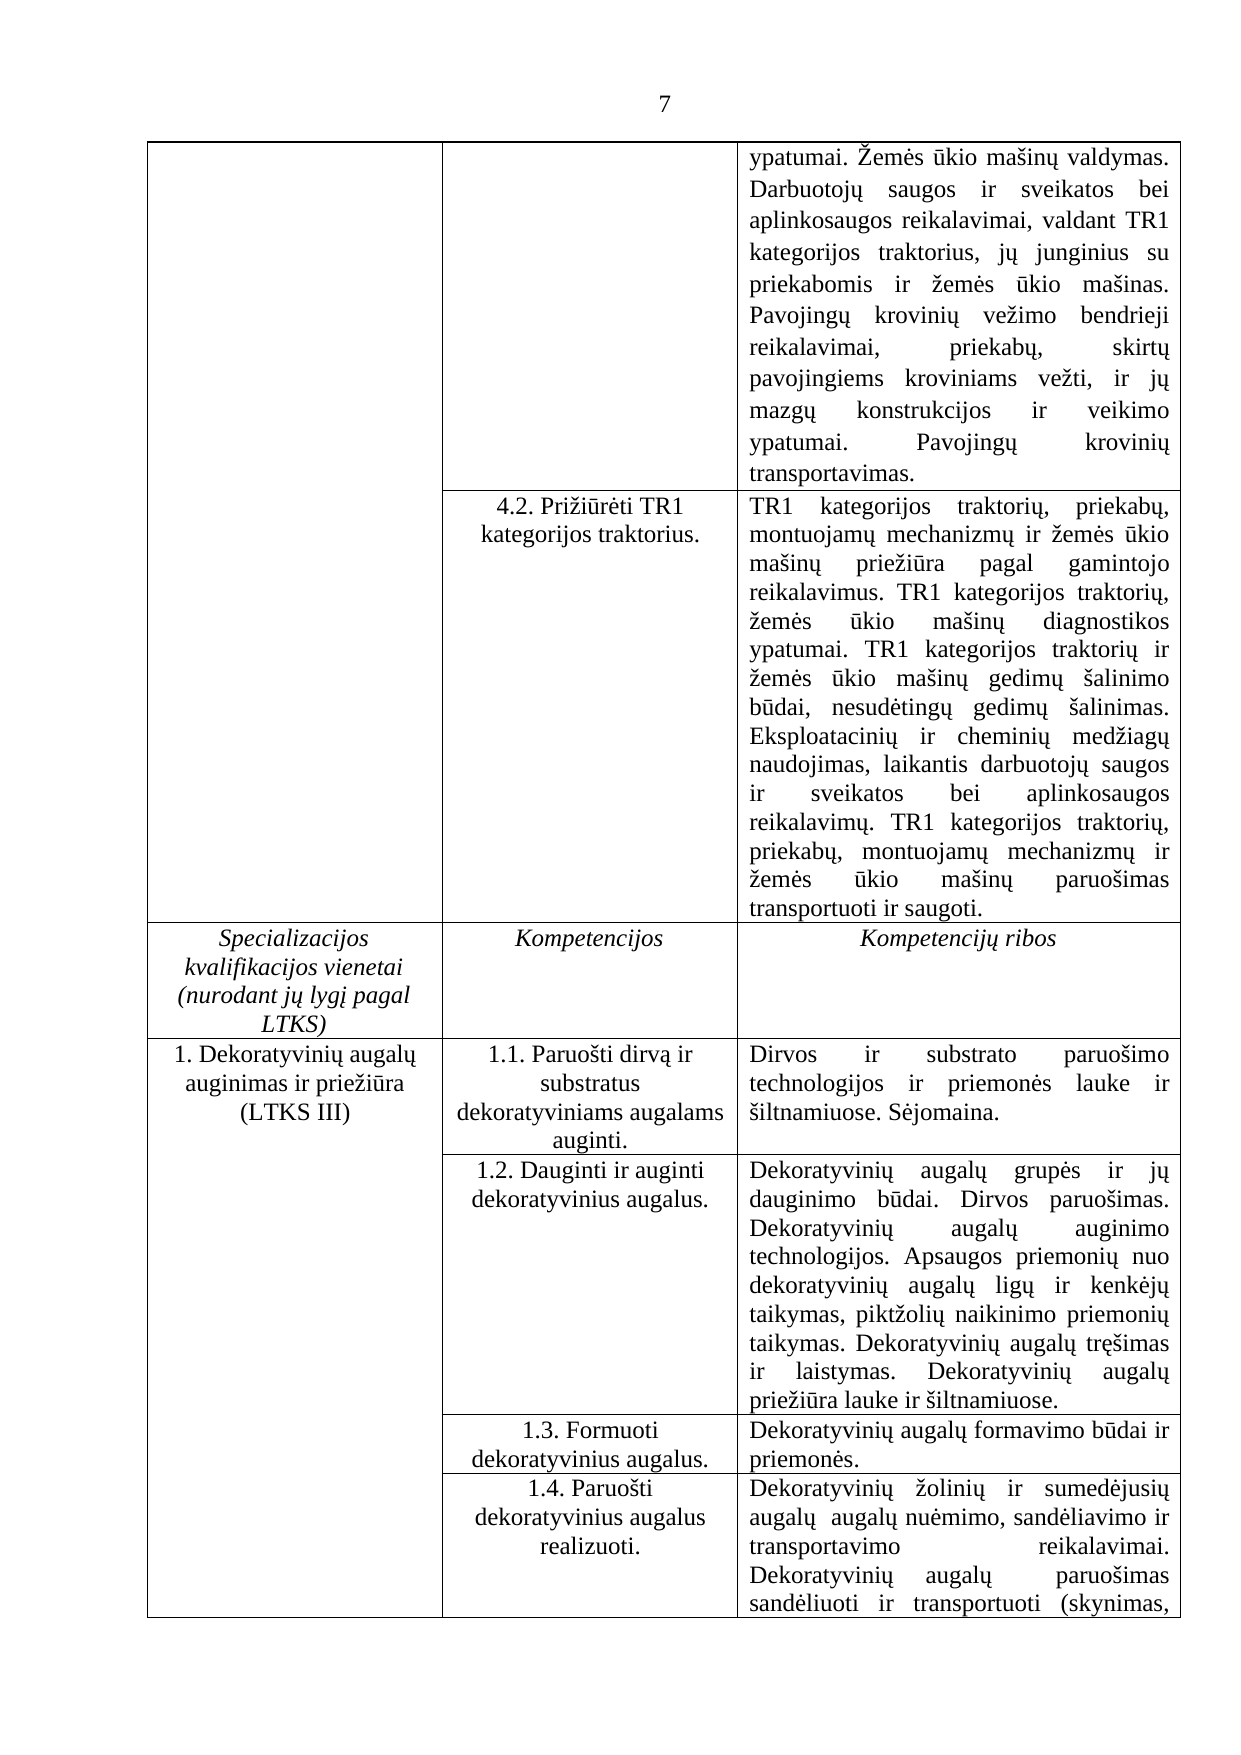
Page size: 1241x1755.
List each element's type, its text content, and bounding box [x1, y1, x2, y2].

table_cell Dekoratyvinių žolinių ir sumedėjusių augalų augalų nuėmimo, sandėliavimo ir transportavimo reikalavimai. Dekoratyvinių augalų paruošimas sandėliuoti ir transportuoti (skynimas, [738, 1474, 1180, 1617]
table_cell Kompetencijų ribos [738, 923, 1180, 1038]
table_cell 1. Dekoratyvinių augalų auginimas ir priežiūra (LTKS III) [148, 1039, 442, 1617]
table_cell 1.2. Dauginti ir auginti dekoratyvinius augalus. [443, 1155, 737, 1414]
table_cell [148, 143, 442, 922]
table_cell ypatumai. Žemės ūkio mašinų valdymas. Darbuotojų saugos ir sveikatos bei aplinkosaugos reikalavimai, valdant TR1 kategorijos traktorius, jų junginius su priekabomis ir žemės ūkio mašinas. Pavojingų krovinių vežimo bendrieji reikalavimai, priekabų, skirtų pavojingiems kroviniams vežti, ir jų mazgų konstrukcijos ir veikimo ypatumai. Pavojingų krovinių transportavimas. [738, 143, 1180, 490]
table_cell Specializacijos kvalifikacijos vienetai (nurodant jų lygį pagal LTKS) [148, 923, 442, 1038]
table_cell 1.3. Formuoti dekoratyvinius augalus. [443, 1415, 737, 1472]
table_cell [443, 143, 737, 490]
table_cell Dekoratyvinių augalų grupės ir jų dauginimo būdai. Dirvos paruošimas. Dekoratyvinių augalų auginimo technologijos. Apsaugos priemonių nuo dekoratyvinių augalų ligų ir kenkėjų taikymas, piktžolių naikinimo priemonių taikymas. Dekoratyvinių augalų tręšimas ir laistymas. Dekoratyvinių augalų priežiūra lauke ir šiltnamiuose. [738, 1155, 1180, 1414]
table_cell Kompetencijos [443, 923, 737, 1038]
table_cell 1.1. Paruošti dirvą ir substratus dekoratyviniams augalams auginti. [443, 1039, 737, 1154]
table_cell TR1 kategorijos traktorių, priekabų, montuojamų mechanizmų ir žemės ūkio mašinų priežiūra pagal gamintojo reikalavimus. TR1 kategorijos traktorių, žemės ūkio mašinų diagnostikos ypatumai. TR1 kategorijos traktorių ir žemės ūkio mašinų gedimų šalinimo būdai, nesudėtingų gedimų šalinimas. Eksploatacinių ir cheminių medžiagų naudojimas, laikantis darbuotojų saugos ir sveikatos bei aplinkosaugos reikalavimų. TR1 kategorijos traktorių, priekabų, montuojamų mechanizmų ir žemės ūkio mašinų paruošimas transportuoti ir saugoti. [738, 491, 1180, 922]
table_cell 1.4. Paruošti dekoratyvinius augalus realizuoti. [443, 1474, 737, 1617]
table_cell Dirvos ir substrato paruošimo technologijos ir priemonės lauke ir šiltnamiuose. Sėjomaina. [738, 1039, 1180, 1154]
table_cell Dekoratyvinių augalų formavimo būdai ir priemonės. [738, 1415, 1180, 1472]
table_cell 4.2. Prižiūrėti TR1 kategorijos traktorius. [443, 491, 737, 922]
